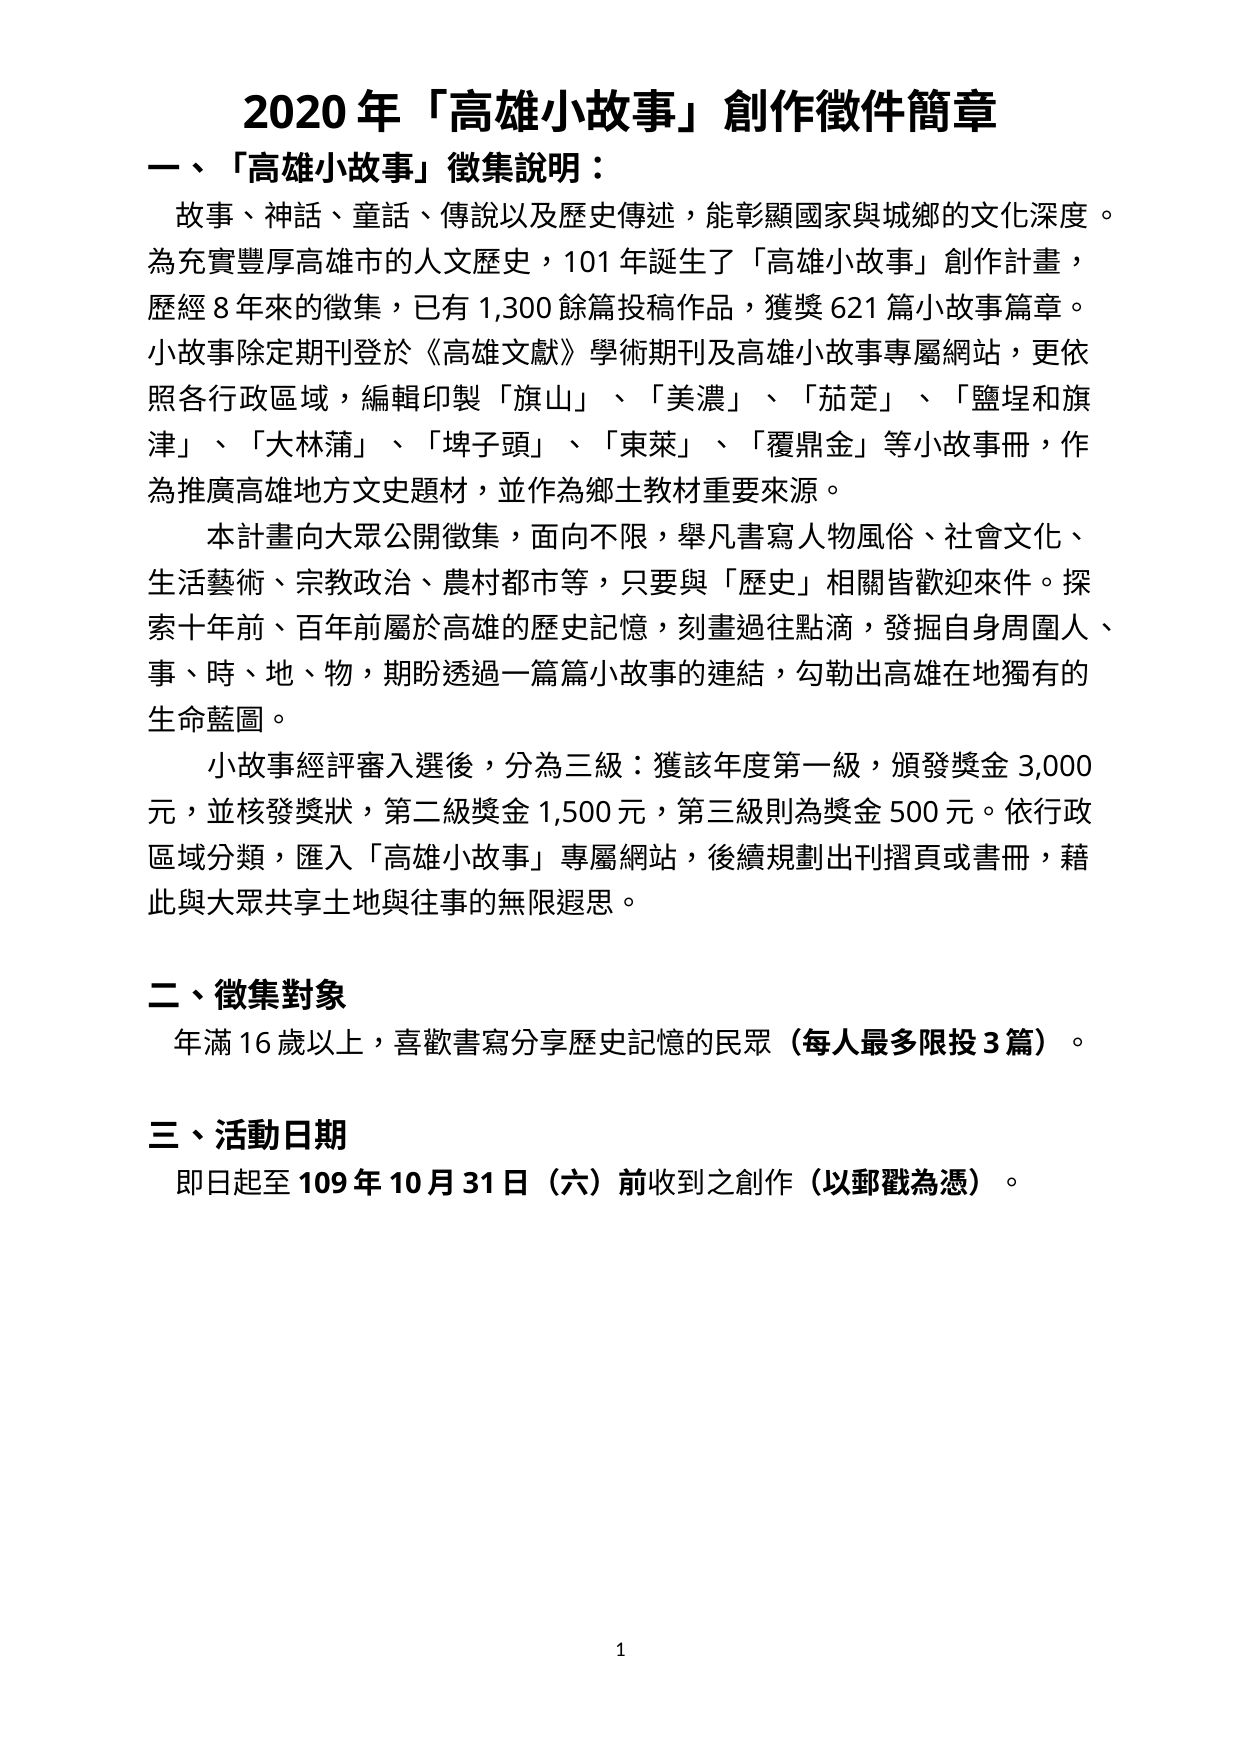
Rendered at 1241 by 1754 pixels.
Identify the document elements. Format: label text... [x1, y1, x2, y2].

text 年滿16歲以上，喜歡書寫分享歷史記憶的民眾（每人最多限投3篇）。 [98, 1017, 1092, 1063]
text 本計畫向大眾公開徵集，面向不限，舉凡書寫人物風俗、社會文化、生活藝術、宗教政治、農村都市等，只要與「歷史」相關皆歡迎來件。探索十年前、百年前屬於高雄的歷史記憶，刻畫過往點滴，發掘自身周圍人、事、時、地、物，期盼透過一篇篇小故事的連結，勾勒出高雄在地獨有的生命藍圖。 [148, 511, 1092, 740]
text 三、活動日期 [148, 1109, 1092, 1157]
text 二、徵集對象 [148, 969, 1092, 1017]
text 小故事經評審入選後，分為三級：獲該年度第一級，頒發獎金3,000元，並核發獎狀，第二級獎金1,500元，第三級則為獎金500元。依行政區域分類，匯入「高雄小故事」專屬網站，後續規劃出刊摺頁或書冊，藉此與大眾共享土地與往事的無限遐思。 [148, 740, 1092, 923]
text 一、「高雄小故事」徵集說明： [148, 142, 1092, 190]
text 2020年「高雄小故事」創作徵件簡章 [148, 75, 1092, 142]
text 故事、神話、童話、傳說以及歷史傳述，能彰顯國家與城鄉的文化深度。為充實豐厚高雄市的人文歷史，101年誕生了「高雄小故事」創作計畫，歷經8年來的徵集，已有1,300餘篇投稿作品，獲獎621篇小故事篇章。小故事除定期刊登於《高雄文獻》學術期刊及高雄小故事專屬網站，更依照各行政區域，編輯印製「旗山」、「美濃」、「茄萣」、「鹽埕和旗津」、「大林蒲」、「埤子頭」、「東萊」、「覆鼎金」等小故事冊，作為推廣高雄地方文史題材，並作為鄉土教材重要來源。 [148, 190, 1092, 511]
text 即日起至109年10月31日（六）前收到之創作（以郵戳為憑）。 [148, 1157, 1092, 1203]
